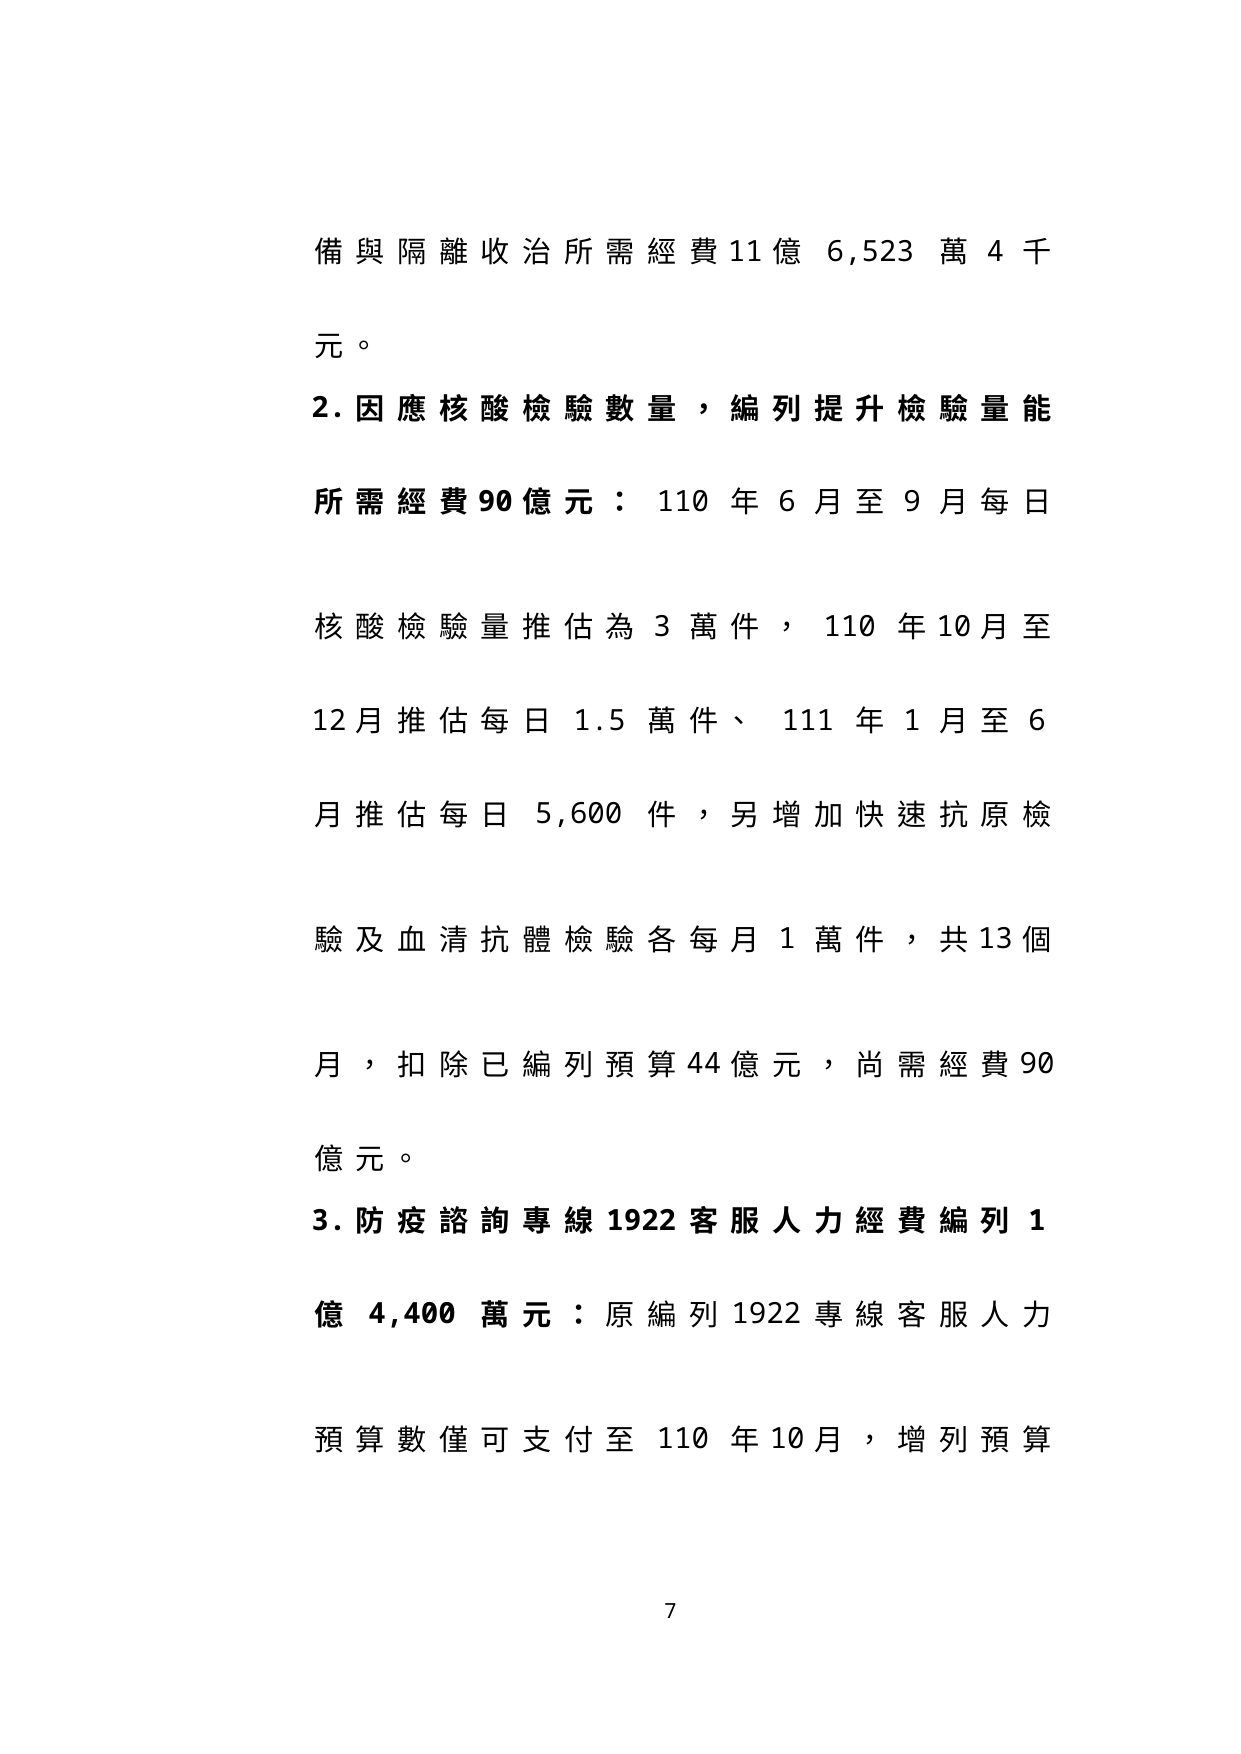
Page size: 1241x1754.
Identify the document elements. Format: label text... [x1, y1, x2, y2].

text 3.防疫諮詢專線1922客服人力經費編列1億4,400萬元：原編列1922專線客服人力預算數僅可支付至110年10月，增列預算 [271, 1177, 1058, 1490]
text 2.因應核酸檢驗數量，編列提升檢驗量能所需經費90億元：110年6月至9月每日核酸檢驗量推估為3萬件，110年10月至12月推估每日1.5萬件、111年1月至6月推估每日5,600件，另增加快速抗原檢驗及血清抗體檢驗各每月1萬件，共13個月，扣除已編列預算44億元，尚需經費90億元。 [271, 365, 1058, 1177]
text 備與隔離收治所需經費11億6,523萬4千元。 [301, 177, 1058, 365]
